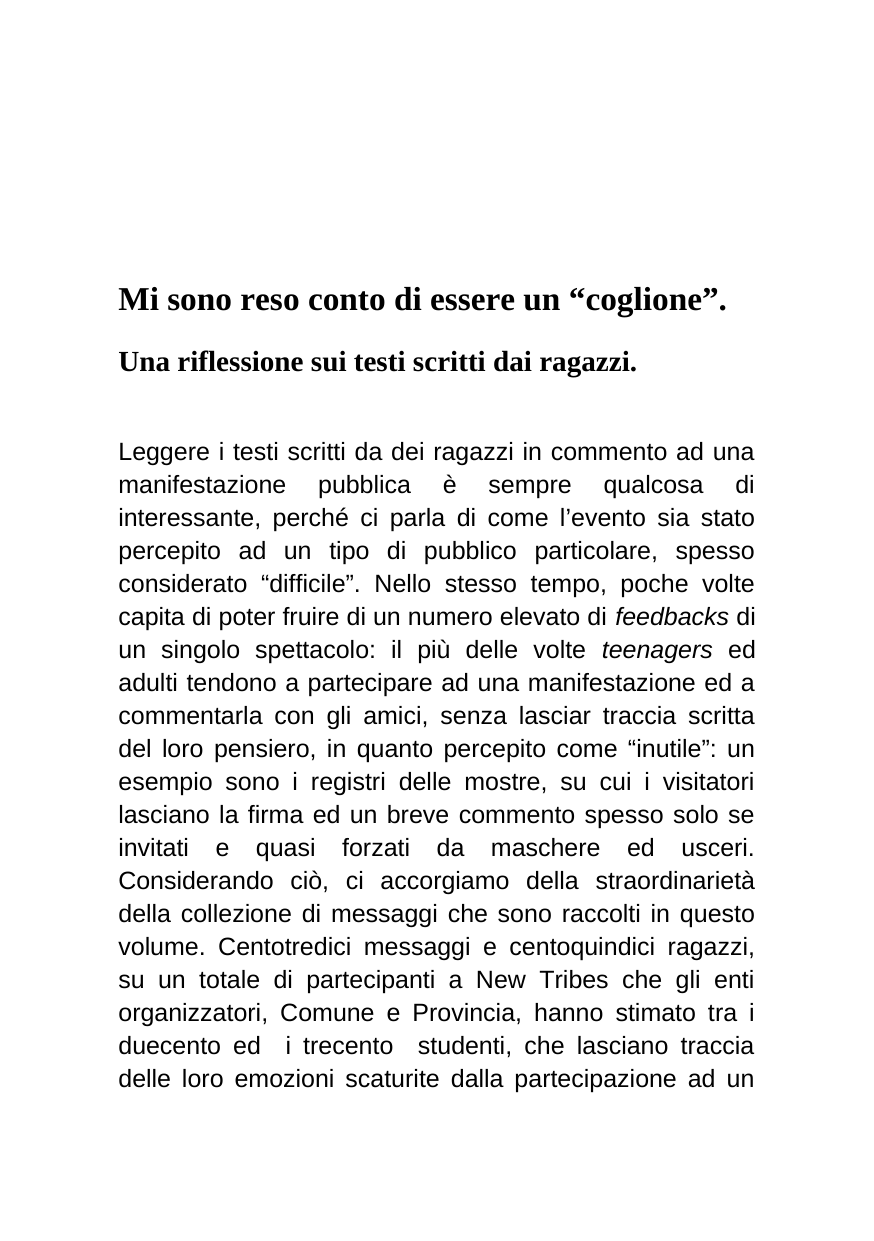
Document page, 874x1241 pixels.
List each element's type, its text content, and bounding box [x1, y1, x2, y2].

subtitle Una riflessione sui testi scritti dai ragazzi. [118, 344, 756, 378]
subtitle Mi sono reso conto di essere un “coglione”. [118, 279, 756, 318]
text Leggere i testi scritti da dei ragazzi in commento ad una manifestazione pubblica è sempre qualcosa di interessante, perché ci parla di come l’evento sia stato percepito ad un tipo di pubblico particolare, spesso considerato “difficile”. Nello stesso tempo, poche volte capita di poter fruire di un numero elevato di feedbacks di un singolo spettacolo: il più delle volte teenagers ed adulti tendono a partecipare ad una manifestazione ed a commentarla con gli amici, senza lasciar traccia scritta del loro pensiero, in quanto percepito come “inutile”: un esempio sono i registri delle mostre, su cui i visitatori lasciano la firma ed un breve commento spesso solo se invitati e quasi forzati da maschere ed usceri. Considerando ciò, ci accorgiamo della straordinarietà della collezione di messaggi che sono raccolti in questo volume. Centotredici messaggi e centoquindici ragazzi, su un totale di partecipanti a New Tribes che gli enti organizzatori, Comune e Provincia, hanno stimato tra i duecento ed i trecento studenti, che lasciano traccia delle loro emozioni scaturite dalla partecipazione ad un [118, 437, 756, 1093]
